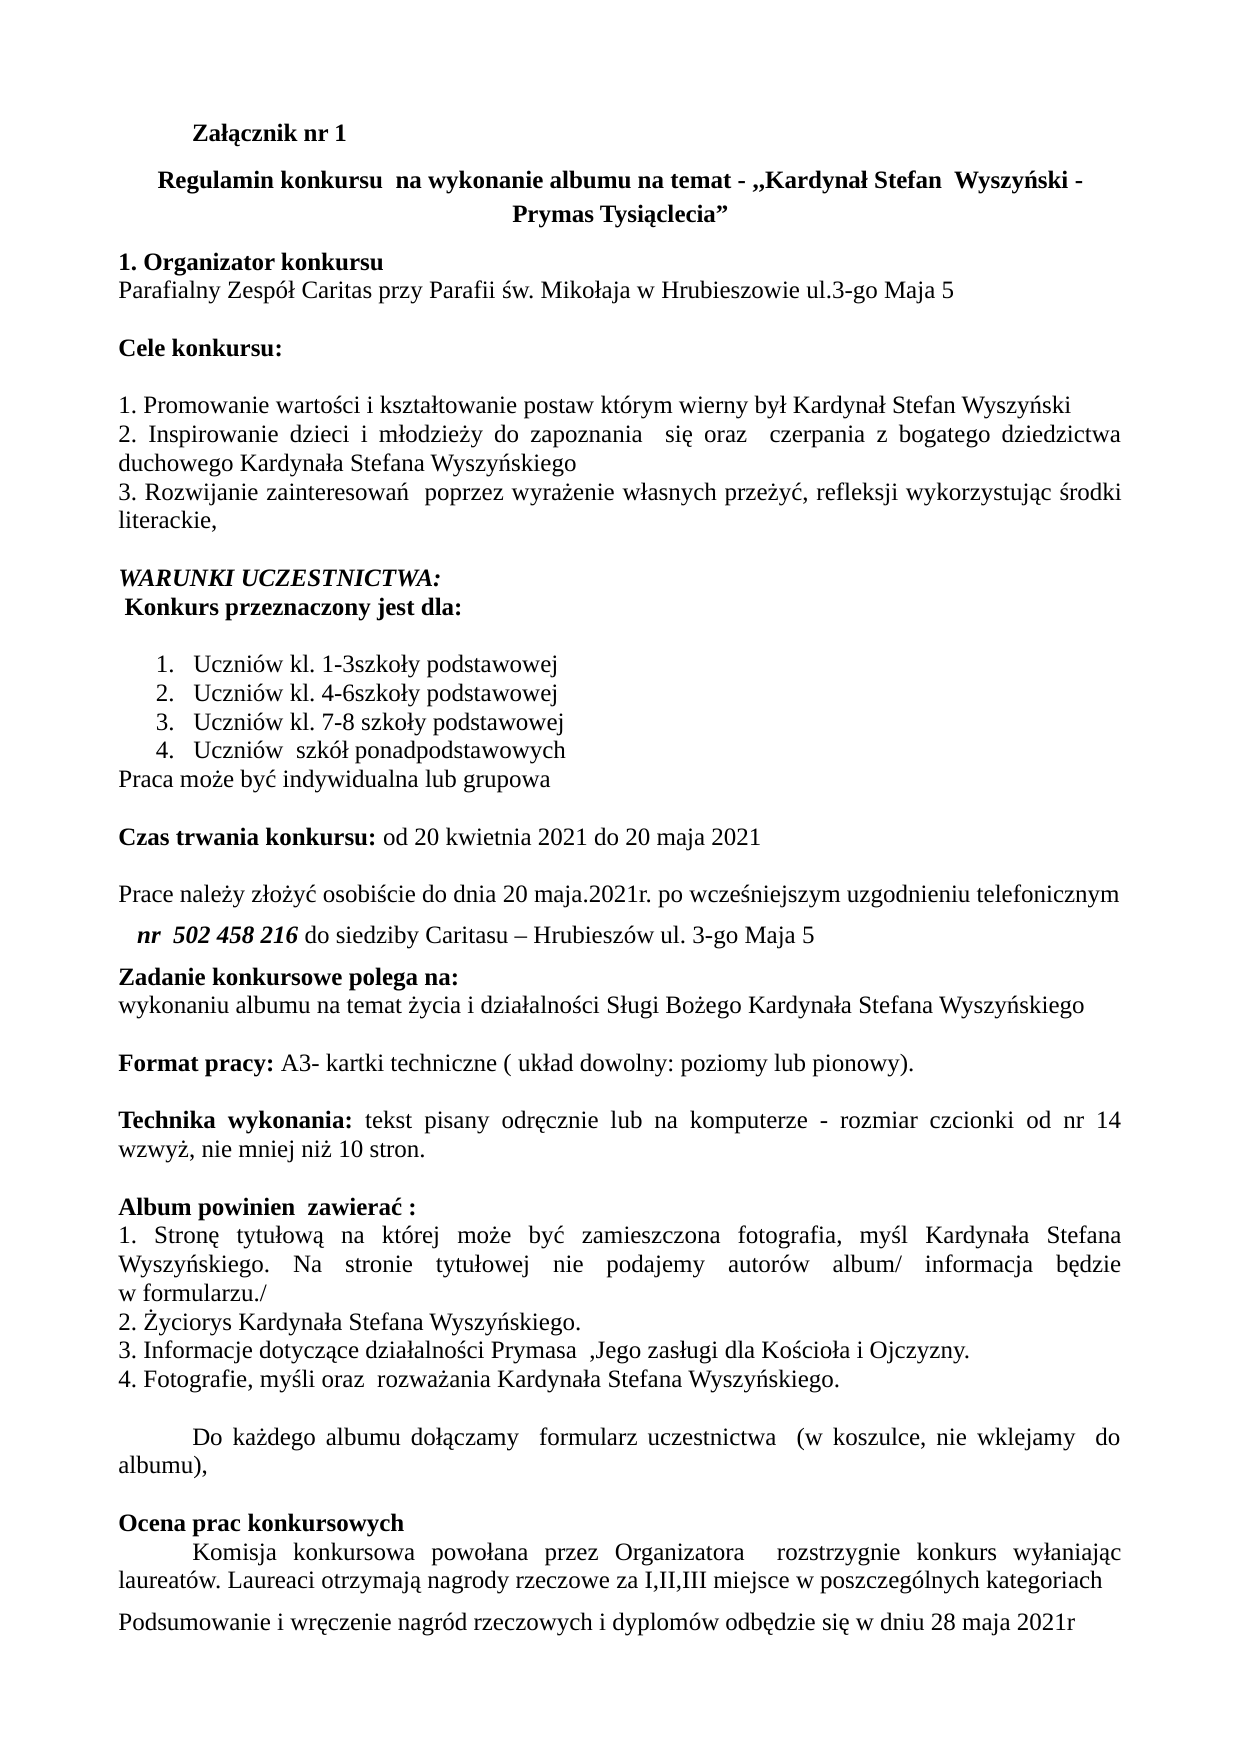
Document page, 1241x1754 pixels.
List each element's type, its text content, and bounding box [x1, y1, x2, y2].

text Konkurs przeznaczony jest dla: [118, 592, 1122, 620]
text Zadanie konkursowe polega na: [118, 962, 1122, 990]
text Technika wykonania: tekst pisany odręcznie lub na komputerze - rozmiar czcionki od nr 14 wzwyż, nie mniej niż 10 stron. [118, 1105, 1122, 1163]
list Uczniów kl. 4-6szkoły podstawowej [156, 678, 1122, 707]
text Ocena prac konkursowych [118, 1508, 1122, 1537]
text 1. Stronę tytułową na której może być zamieszczona fotografia, myśl Kardynała Stefana Wyszyńskiego. Na stronie tytułowej nie podajemy autorów album/ informacja będzie w formularzu./ [118, 1220, 1122, 1307]
text wykonaniu albumu na temat życia i działalności Sługi Bożego Kardynała Stefana Wyszyńskiego [118, 990, 1122, 1019]
list Uczniów kl. 1-3szkoły podstawowej [156, 649, 1122, 678]
text Podsumowanie i wręczenie nagród rzeczowych i dyplomów odbędzie się w dniu 28 maja 2021r [118, 1607, 1122, 1635]
list Uczniów szkół ponadpodstawowych [156, 735, 1122, 764]
text nr 502 458 216 do siedziby Caritasu – Hrubieszów ul. 3-go Maja 5 [118, 920, 1122, 949]
text Regulamin konkursu na wykonanie albumu na temat - ,,Kardynał Stefan Wyszyński - Prymas Tysiąclecia” [118, 165, 1122, 228]
text Format pracy: A3- kartki techniczne ( układ dowolny: poziomy lub pionowy). [118, 1048, 1122, 1077]
text Praca może być indywidualna lub grupowa [118, 764, 1122, 793]
text Do każdego albumu dołączamy formularz uczestnictwa (w koszulce, nie wklejamy do albumu), [118, 1422, 1122, 1479]
text WARUNKI UCZESTNICTWA: [118, 563, 1122, 592]
text Czas trwania konkursu: od 20 kwietnia 2021 do 20 maja 2021 [118, 822, 1122, 850]
text Parafialny Zespół Caritas przy Parafii św. Mikołaja w Hrubieszowie ul.3-go Maja 5 [118, 275, 1122, 304]
text 2. Życiorys Kardynała Stefana Wyszyńskiego. [118, 1307, 1122, 1335]
list Załącznik nr 1 [118, 118, 1122, 147]
list Uczniów kl. 7-8 szkoły podstawowej [156, 707, 1122, 735]
list 1. Promowanie wartości i kształtowanie postaw którym wierny był Kardynał Stefan Wyszyński [118, 390, 1122, 419]
text Prace należy złożyć osobiście do dnia 20 maja.2021r. po wcześniejszym uzgodnieniu telefonicznym [118, 879, 1122, 908]
text 1. Organizator konkursu [118, 247, 1122, 275]
text 4. Fotografie, myśli oraz rozważania Kardynała Stefana Wyszyńskiego. [118, 1364, 1122, 1393]
text 3. Informacje dotyczące działalności Prymasa ,Jego zasługi dla Kościoła i Ojczyzny. [118, 1335, 1122, 1364]
text Album powinien zawierać : [118, 1192, 1122, 1220]
text Cele konkursu: [118, 333, 1122, 362]
list 2. Inspirowanie dzieci i młodzieży do zapoznania się oraz czerpania z bogatego dziedzictwa duchowego Kardynała Stefana Wyszyńskiego [118, 419, 1122, 477]
list 3. Rozwijanie zainteresowań poprzez wyrażenie własnych przeżyć, refleksji wykorzystując środki literackie, [118, 477, 1122, 534]
text Komisja konkursowa powołana przez Organizatora rozstrzygnie konkurs wyłaniając laureatów. Laureaci otrzymają nagrody rzeczowe za I,II,III miejsce w poszczególnych kategoriach [118, 1537, 1122, 1594]
